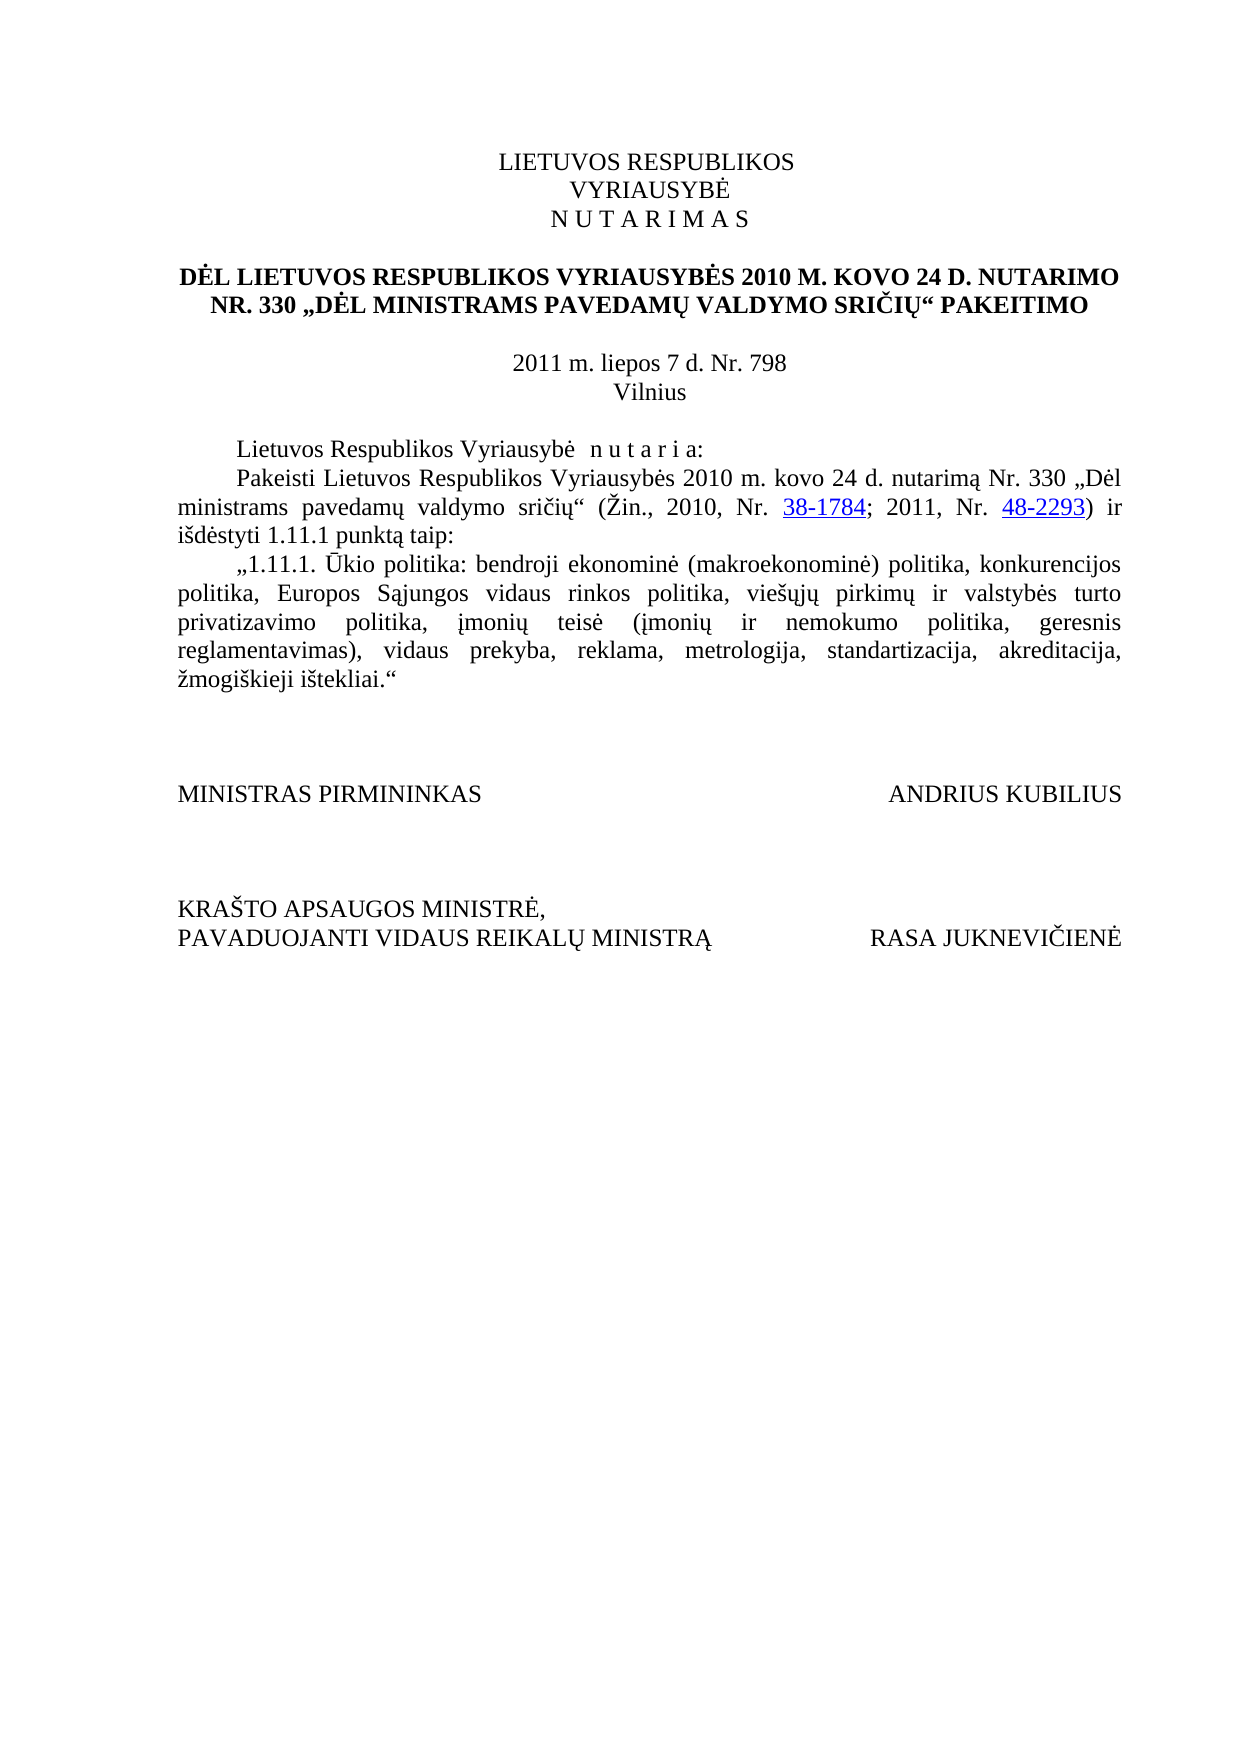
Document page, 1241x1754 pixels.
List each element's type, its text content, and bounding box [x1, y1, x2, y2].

text Vilnius [177, 377, 1122, 406]
text 2011 m. liepos 7 d. Nr. 798 [177, 348, 1122, 377]
text NUTARIMAS [177, 204, 1122, 233]
text MINISTRAS PIRMININKAS ANDRIUS KUBILIUS [177, 779, 1122, 808]
text KRAŠTO APSAUGOS MINISTRĖ, PAVADUOJANTI VIDAUS REIKALŲ MINISTRĄ RASA JUKNEVIČIENĖ [177, 894, 1122, 952]
text Pakeisti Lietuvos Respublikos Vyriausybės 2010 m. kovo 24 d. nutarimą Nr. 330 „Dėl ministrams pavedamų valdymo sričių“ (Žin., 2010, Nr. 38-1784; 2011, Nr. 48-2293) ir išdėstyti 1.11.1 punktą taip: [177, 463, 1122, 549]
text Lietuvos Respublikos Vyriausybė nutaria: [177, 434, 1122, 463]
text Lietuvos Respublikos [177, 147, 1122, 176]
text DĖL LIETUVOS RESPUBLIKOS VYRIAUSYBĖS 2010 M. KOVO 24 D. NUTARIMO NR. 330 „DĖL MINISTRAMS PAVEDAMŲ VALDYMO SRIČIŲ“ PAKEITIMO [177, 262, 1122, 319]
text Vyriausybė [177, 176, 1122, 204]
text „1.11.1. Ūkio politika: bendroji ekonominė (makroekonominė) politika, konkurencijos politika, Europos Sąjungos vidaus rinkos politika, viešųjų pirkimų ir valstybės turto privatizavimo politika, įmonių teisė (įmonių ir nemokumo politika, geresnis reglamentavimas), vidaus prekyba, reklama, metrologija, standartizacija, akreditacija, žmogiškieji ištekliai.“ [177, 549, 1122, 693]
